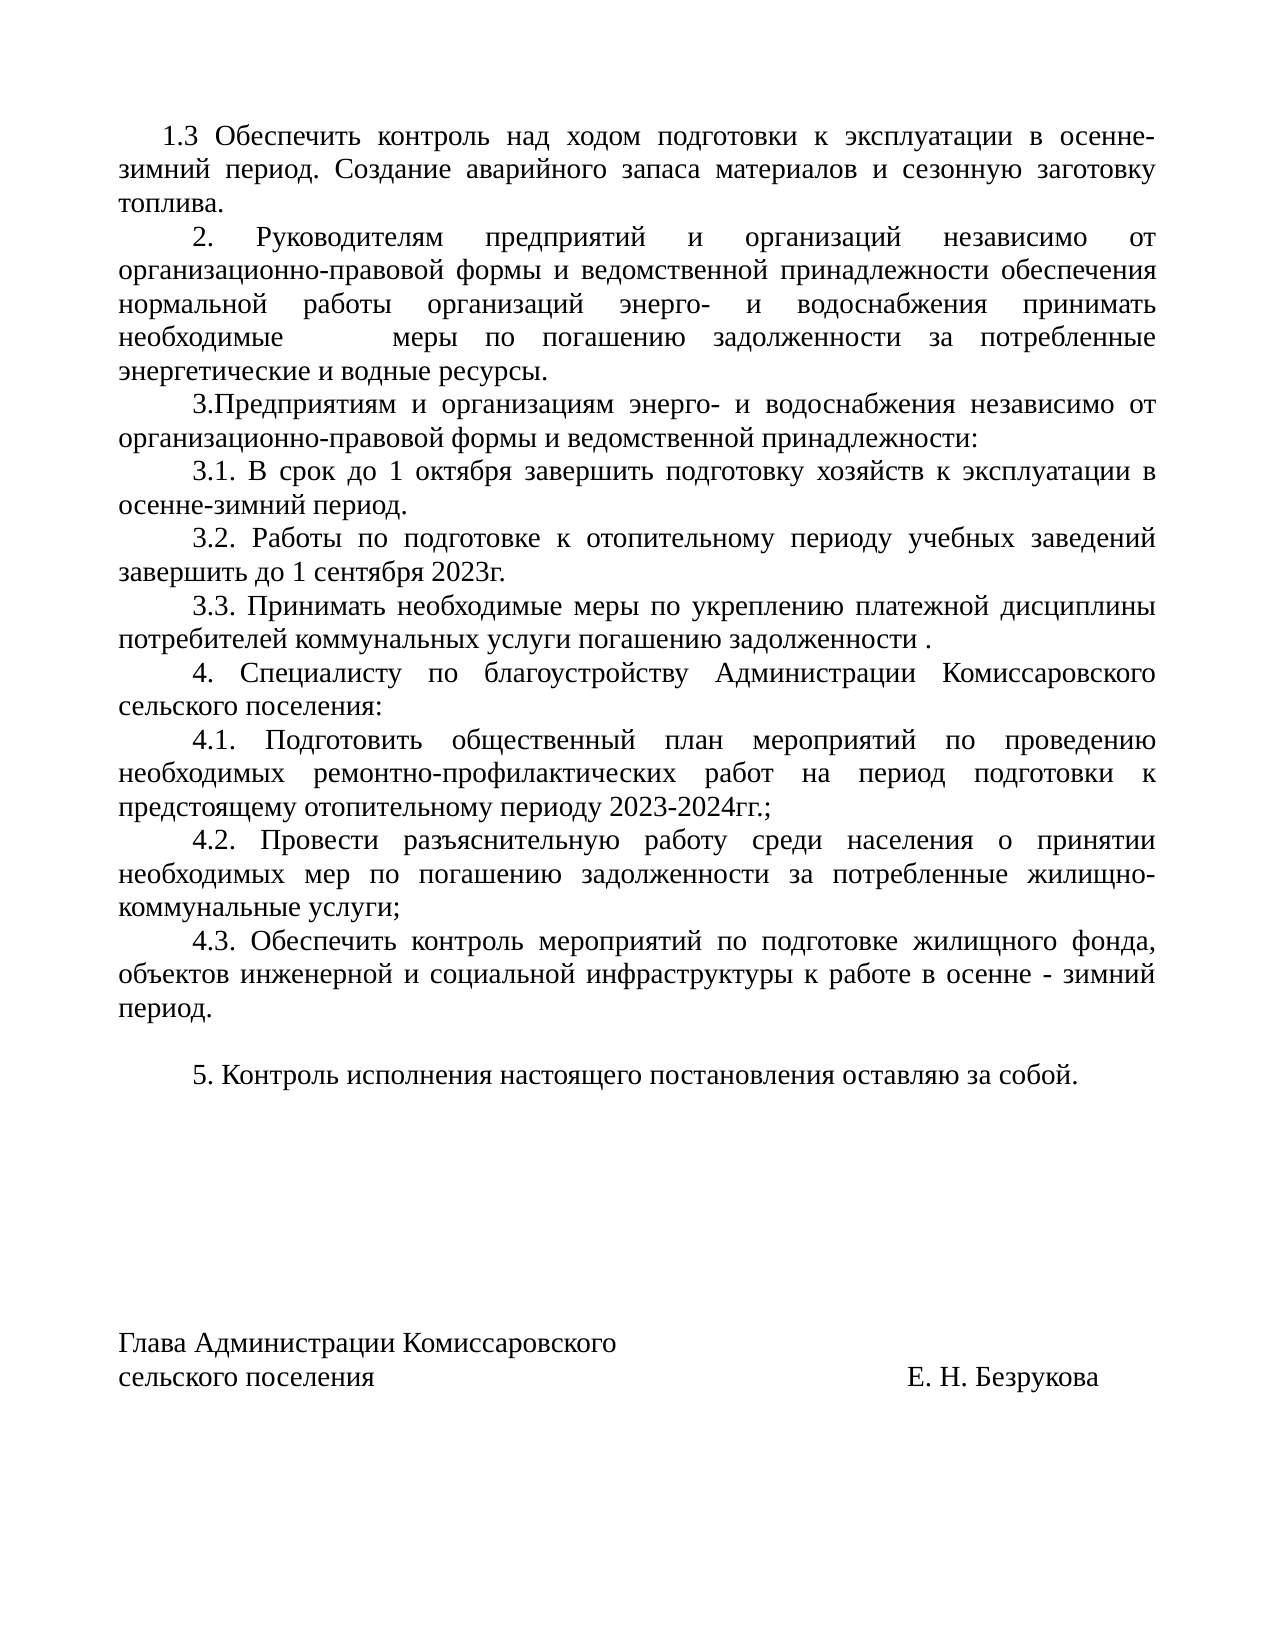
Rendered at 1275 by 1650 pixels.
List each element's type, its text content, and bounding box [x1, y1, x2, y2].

text Глава Администрации Комиссаровского [118, 1326, 1157, 1359]
text 3.2. Работы по подготовке к отопительному периоду учебных заведений завершить до 1 сентября 2023г. [118, 521, 1157, 588]
text 3.Предприятиям и организациям энерго- и водоснабжения независимо от организационно-правовой формы и ведомственной принадлежности: [118, 386, 1157, 453]
text 4. Специалисту по благоустройству Администрации Комиссаровского сельского поселения: [118, 655, 1157, 722]
text 5. Контроль исполнения настоящего постановления оставляю за собой. [118, 1057, 1157, 1091]
text сельского поселения Е. Н. Безрукова [118, 1359, 1157, 1393]
text 4.3. Обеспечить контроль мероприятий по подготовке жилищного фонда, объектов инженерной и социальной инфраструктуры к работе в осенне - зимний период. [118, 923, 1157, 1024]
text 3.3. Принимать необходимые меры по укреплению платежной дисциплины потребителей коммунальных услуги погашению задолженности . [118, 588, 1157, 655]
text 3.1. В срок до 1 октября завершить подготовку хозяйств к эксплуатации в осенне-зимний период. [118, 453, 1157, 521]
text 2. Руководителям предприятий и организаций независимо от организационно-правовой формы и ведомственной принадлежности обеспечения нормальной работы организаций энерго- и водоснабжения принимать необходимые меры по погашению задолженности за потребленные энергетические и водные ресурсы. [118, 219, 1157, 386]
text 1.3 Обеспечить контроль над ходом подготовки к эксплуатации в осенне-зимний период. Создание аварийного запаса материалов и сезонную заготовку топлива. [118, 118, 1157, 219]
text 4.2. Провести разъяснительную работу среди населения о принятии необходимых мер по погашению задолженности за потребленные жилищно-коммунальные услуги; [118, 822, 1157, 923]
text 4.1. Подготовить общественный план мероприятий по проведению необходимых ремонтно-профилактических работ на период подготовки к предстоящему отопительному периоду 2023-2024гг.; [118, 722, 1157, 822]
